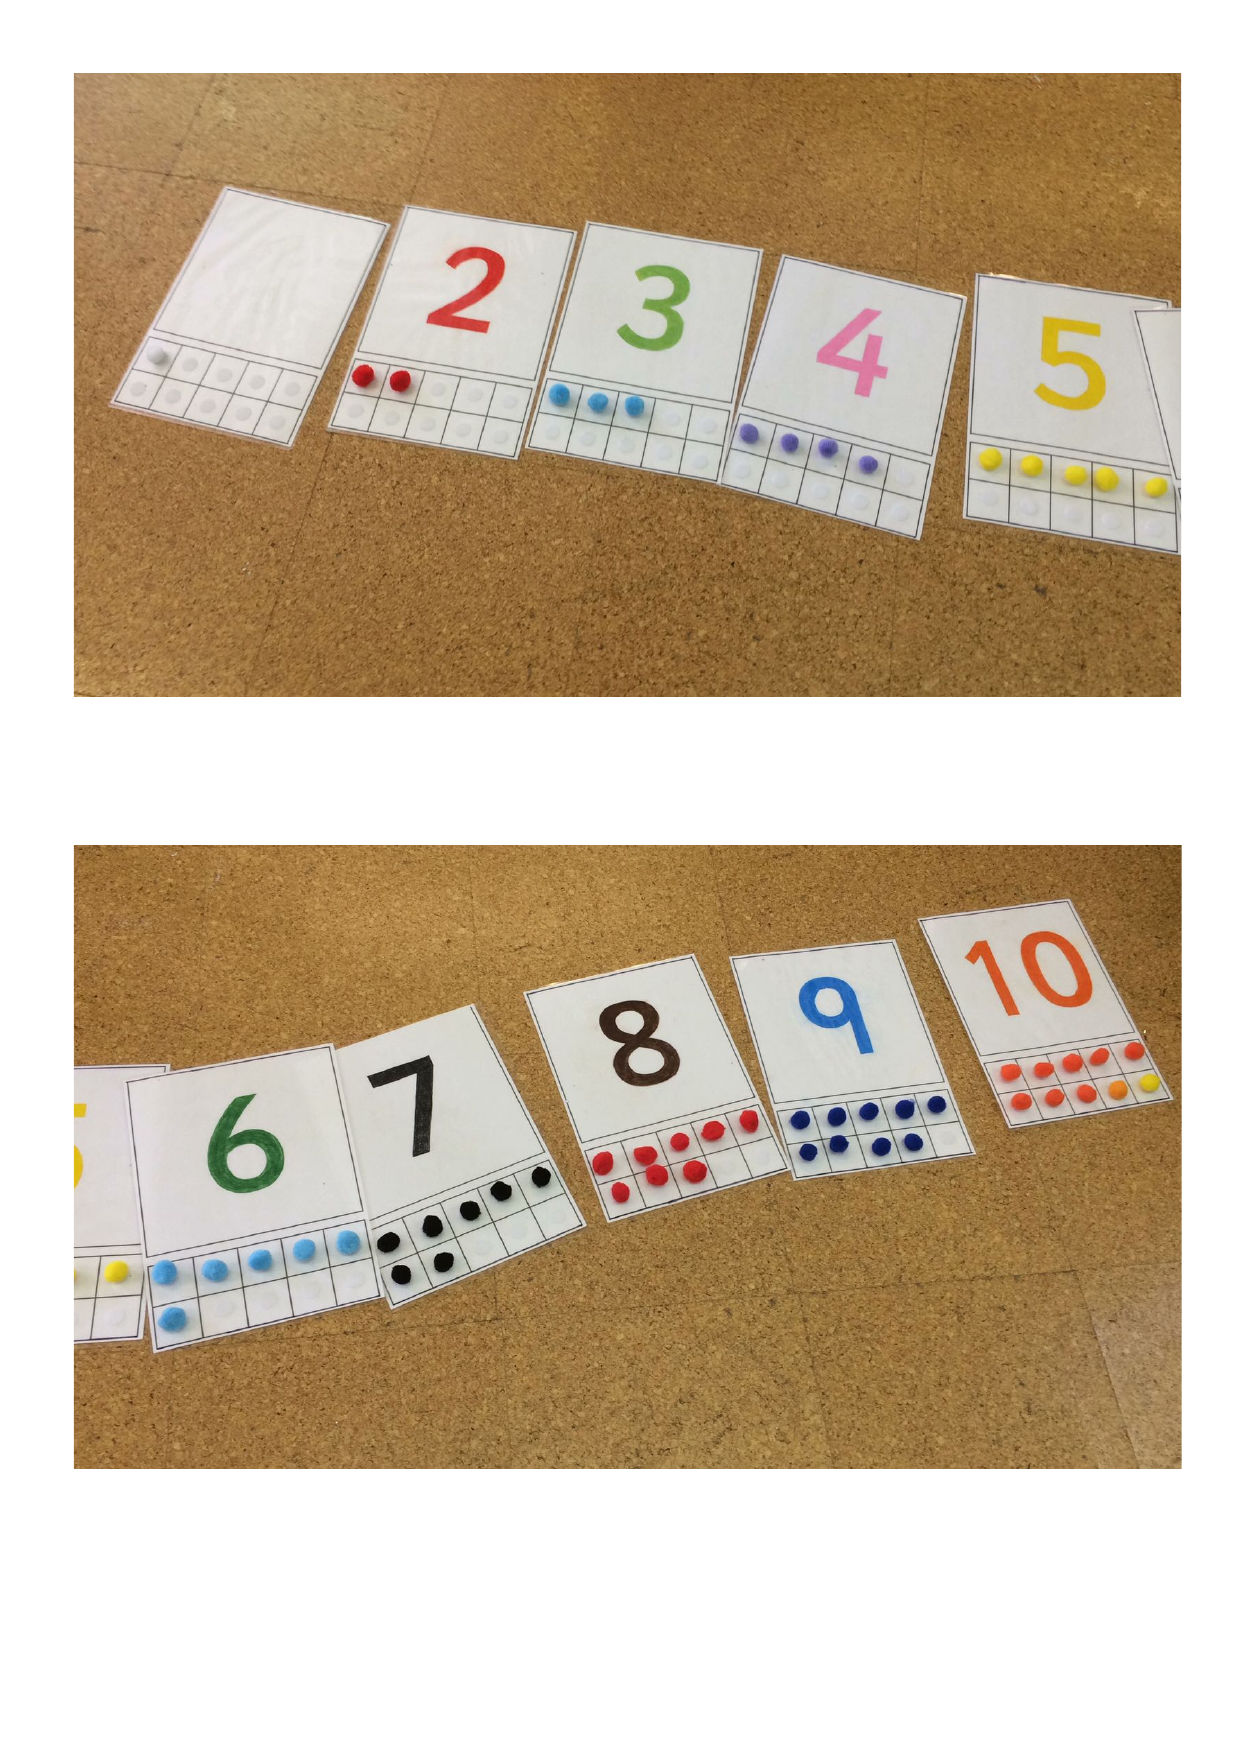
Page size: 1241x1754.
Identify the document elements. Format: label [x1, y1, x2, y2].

picture [73, 73, 1182, 697]
picture [73, 845, 1182, 1469]
